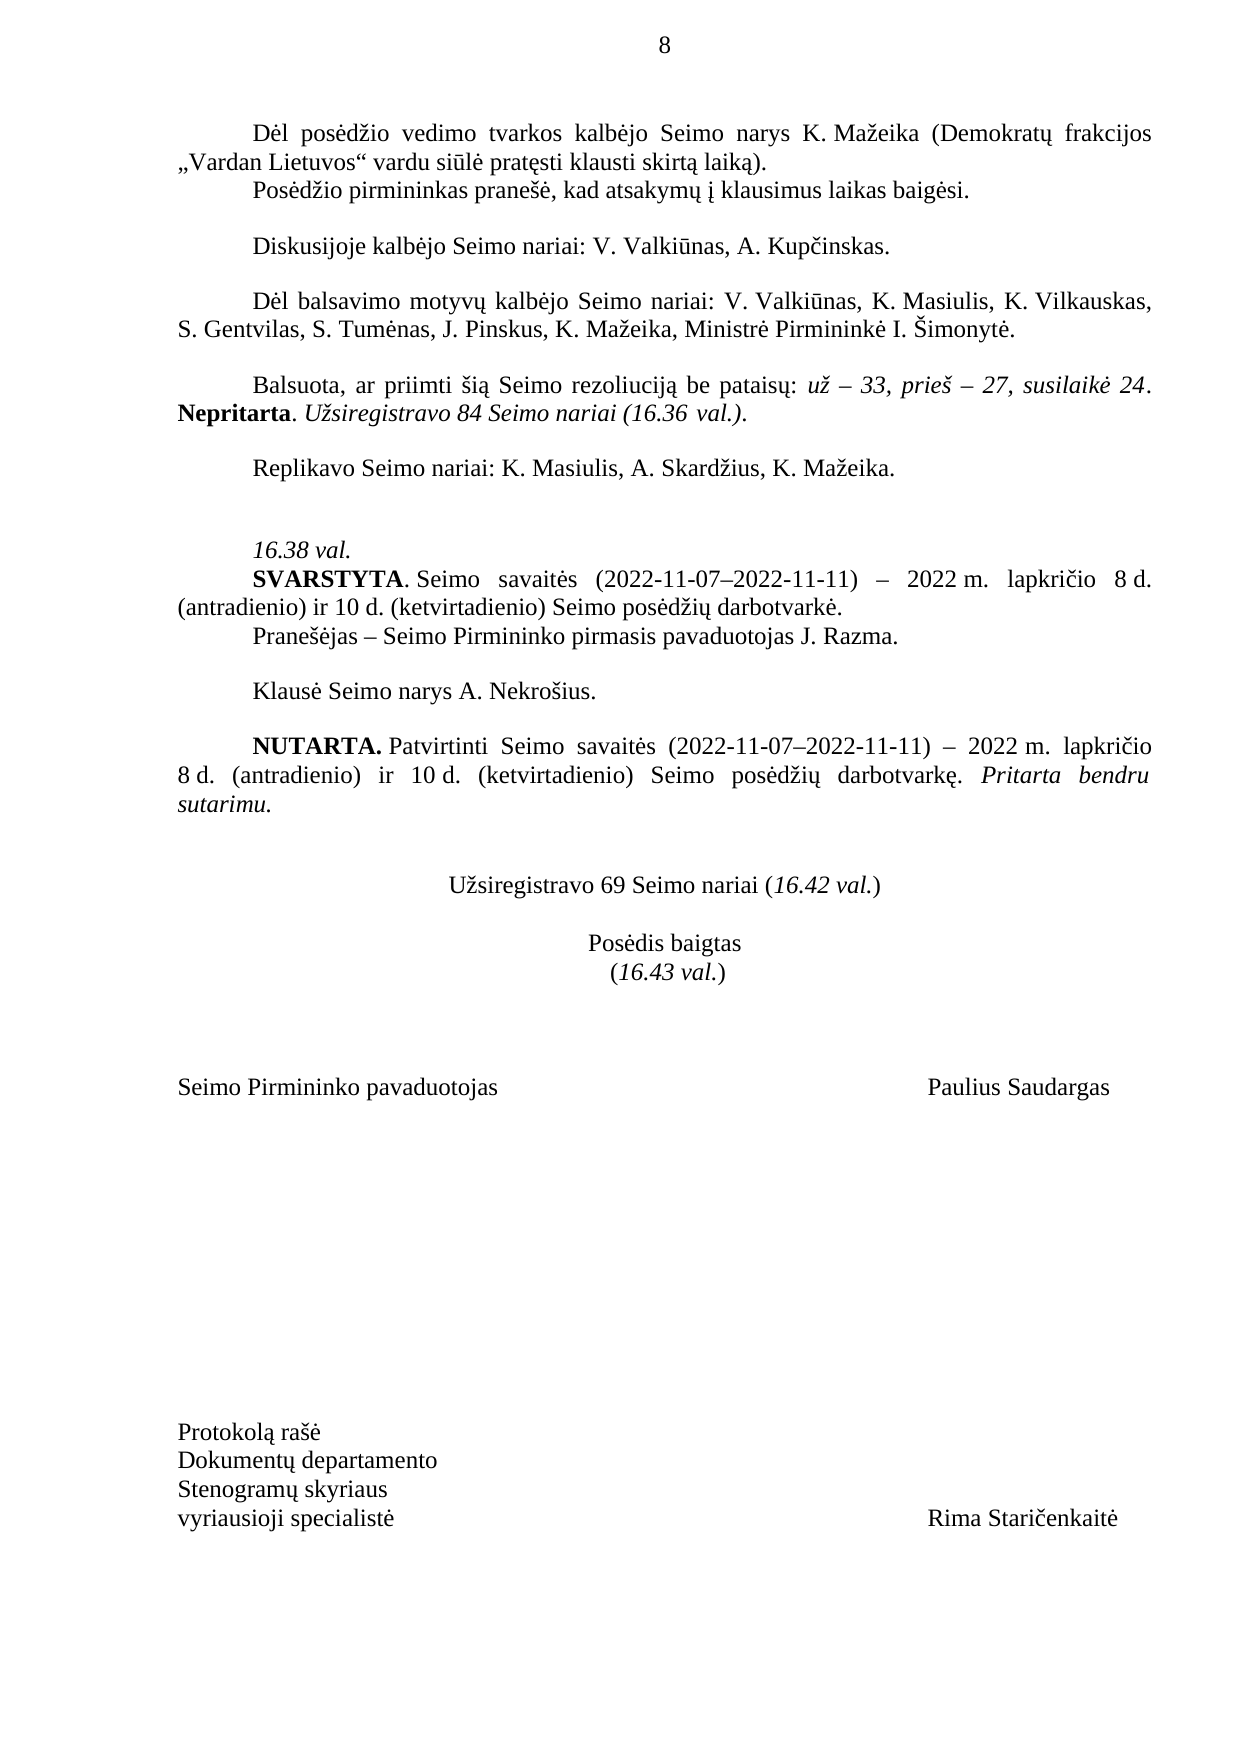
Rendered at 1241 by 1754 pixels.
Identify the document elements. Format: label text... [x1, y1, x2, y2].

text Klausė Seimo narys A. Nekrošius. [177, 676, 1152, 705]
text NUTARTA. Patvirtinti Seimo savaitės (2022-11-07–2022-11-11) – 2022 m. lapkričio 8 d. (antradienio) ir 10 d. (ketvirtadienio) Seimo posėdžių darbotvarkę. Pritarta bendru sutarimu. [177, 731, 1152, 818]
text Pranešėjas – Seimo Pirmininko pirmasis pavaduotojas J. Razma. [177, 621, 1152, 650]
text SVARSTYTA. Seimo savaitės (2022-11-07–2022-11-11) – 2022 m. lapkričio 8 d. (antradienio) ir 10 d. (ketvirtadienio) Seimo posėdžių darbotvarkė. [177, 564, 1152, 621]
text Dokumentų departamento [177, 1445, 1152, 1474]
text Dėl posėdžio vedimo tvarkos kalbėjo Seimo narys K. Mažeika (Demokratų frakcijos „Vardan Lietuvos“ vardu siūlė pratęsti klausti skirtą laiką). [177, 118, 1152, 176]
text (16.43 val.) [177, 957, 1152, 985]
text Posėdis baigtas [177, 928, 1152, 957]
text 16.38 val. [177, 535, 1152, 564]
text Balsuota, ar priimti šią Seimo rezoliuciją be pataisų: už – 33, prieš – 27, susilaikė 24. Nepritarta. Užsiregistravo 84 Seimo nariai (16.36 val.). [177, 370, 1152, 427]
text Seimo Pirmininko pavaduotojas Paulius Saudargas [177, 1072, 1152, 1100]
text Protokolą rašė [177, 1417, 1152, 1445]
text Užsiregistravo 69 Seimo nariai (16.42 val.) [177, 870, 1152, 899]
text vyriausioji specialistė Rima Staričenkaitė [177, 1503, 1152, 1532]
text Diskusijoje kalbėjo Seimo nariai: V. Valkiūnas, A. Kupčinskas. [177, 231, 1152, 259]
text Replikavo Seimo nariai: K. Masiulis, A. Skardžius, K. Mažeika. [177, 453, 1152, 482]
text Dėl balsavimo motyvų kalbėjo Seimo nariai: V. Valkiūnas, K. Masiulis, K. Vilkauskas, S. Gentvilas, S. Tumėnas, J. Pinskus, K. Mažeika, Ministrė Pirmininkė I. Šimonytė. [177, 286, 1152, 343]
text Posėdžio pirmininkas pranešė, kad atsakymų į klausimus laikas baigėsi. [177, 176, 1152, 204]
text Stenogramų skyriaus [177, 1474, 1152, 1503]
